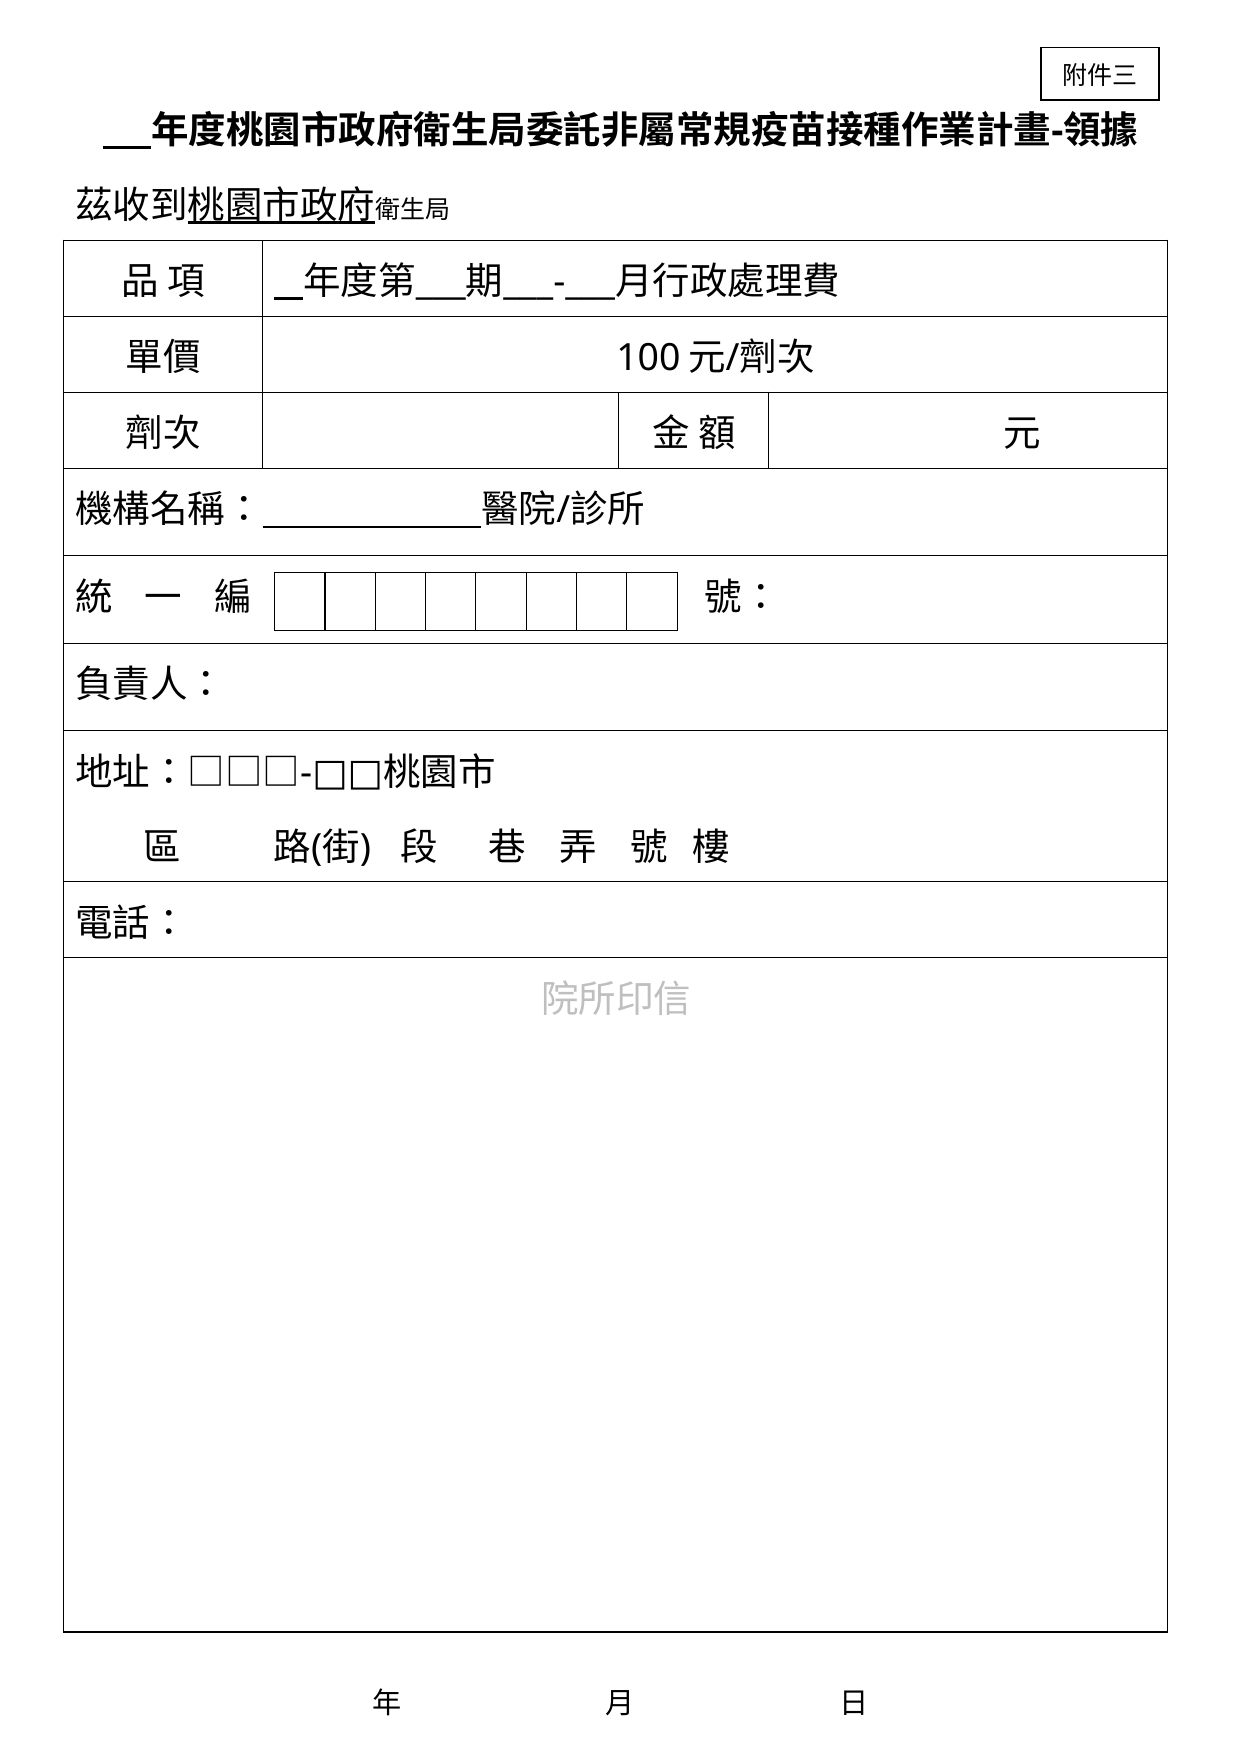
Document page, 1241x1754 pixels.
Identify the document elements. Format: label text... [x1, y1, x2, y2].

table_cell 機構名稱： 醫院/診所 [64, 469, 1167, 555]
table_header [326, 573, 375, 630]
table_header [426, 573, 475, 630]
table_cell 負責人： [64, 644, 1167, 730]
table_cell 元 [769, 393, 1167, 468]
text 附件三 [1056, 56, 1143, 92]
text 茲收到桃園市政府衛生局 [75, 164, 1165, 239]
table_cell 劑次 [64, 393, 262, 468]
table_header [376, 573, 425, 630]
table_cell 金 額 [619, 393, 768, 468]
table_header [577, 573, 626, 630]
table_cell 電話： [64, 882, 1167, 957]
table_cell [263, 393, 618, 468]
table_header [275, 573, 324, 630]
table_cell 統一編號： [64, 556, 1167, 643]
table_header [476, 573, 526, 630]
table_header 品 項 [64, 241, 262, 316]
table_cell 院所印信 [64, 958, 1167, 1631]
table_header 年度第___期___-___月行政處理費 [263, 241, 1167, 316]
table_cell 地址：□□□-□□桃園市 區 路(街) 段 巷 弄 號 樓 [64, 731, 1167, 881]
table_cell 單價 [64, 317, 262, 392]
table_header [627, 573, 677, 630]
table_cell 100元/劑次 [263, 317, 1167, 392]
text 年度桃園市政府衛生局委託非屬常規疫苗接種作業計畫-領據 [75, 89, 1165, 164]
table_header [527, 573, 576, 630]
